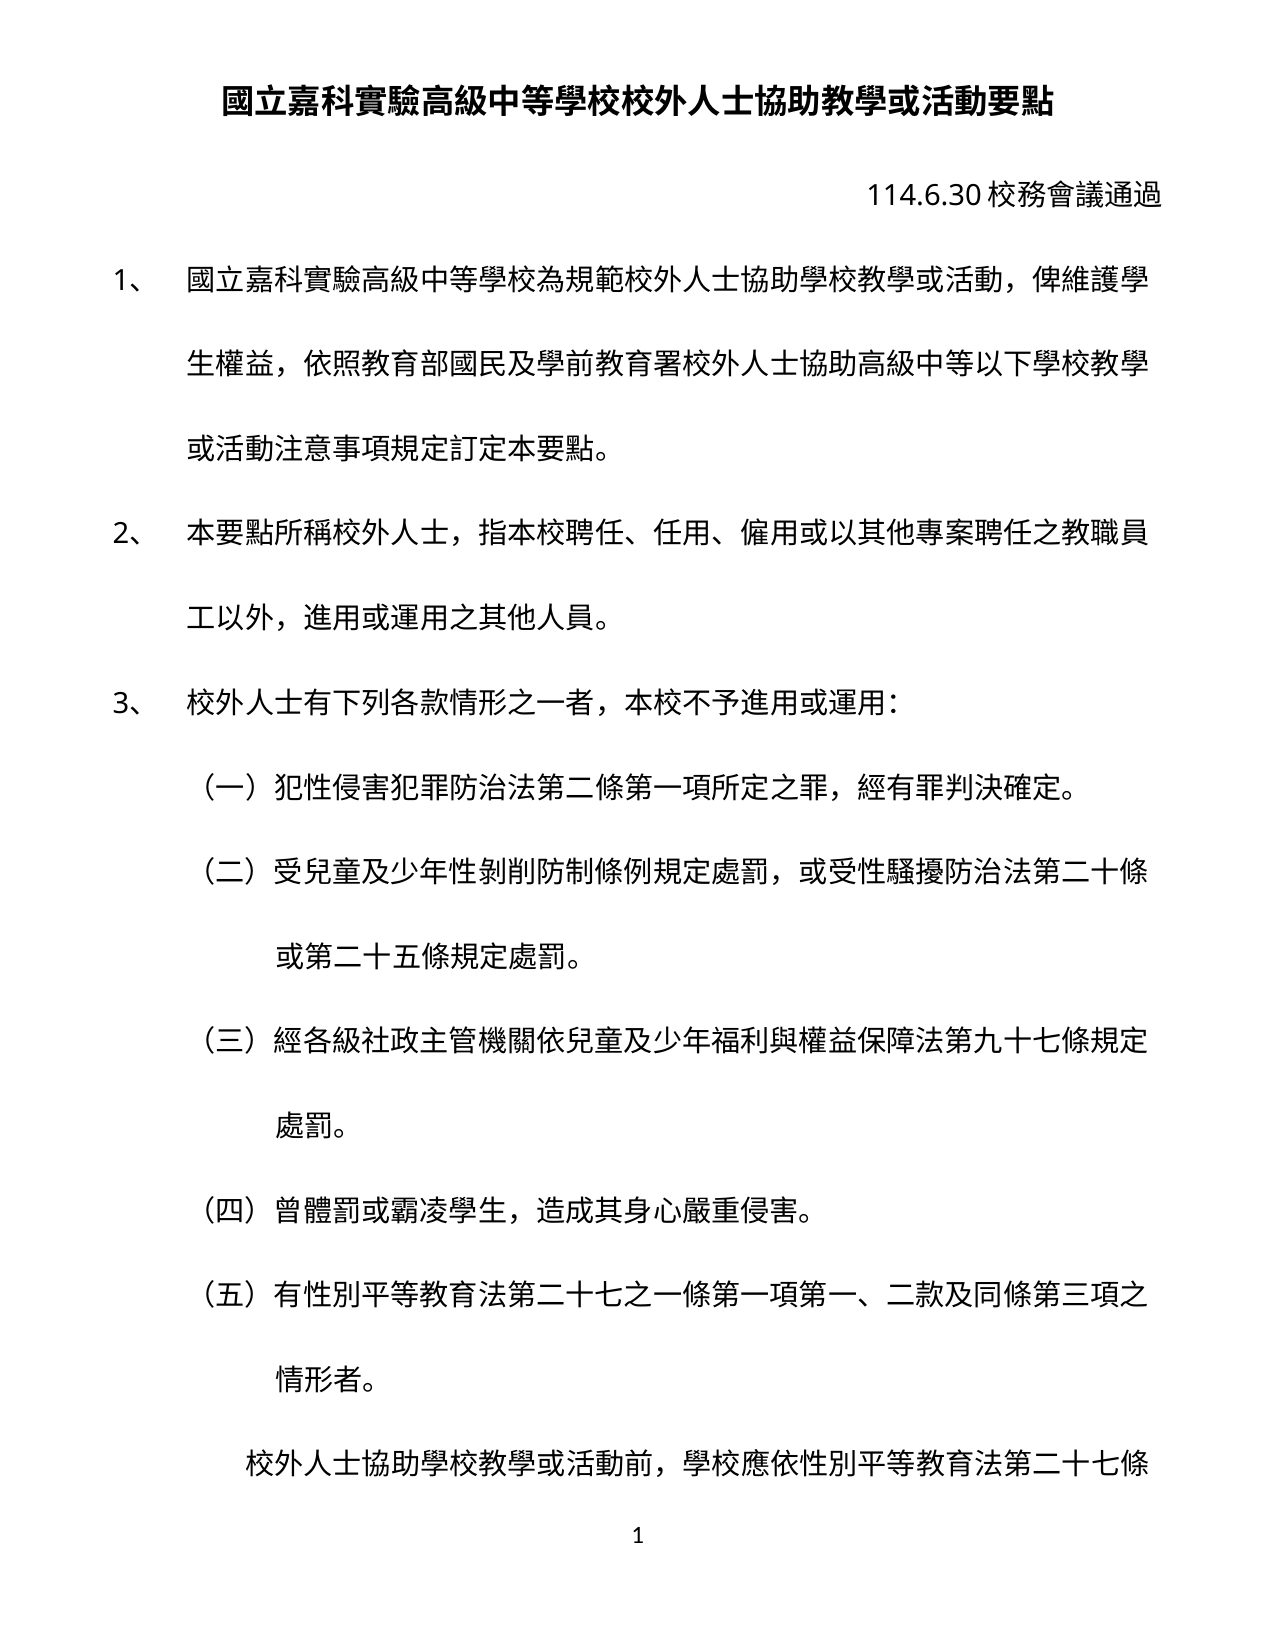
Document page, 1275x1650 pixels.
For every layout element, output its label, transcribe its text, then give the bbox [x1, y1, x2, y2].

text 114.6.30校務會議通過 [186, 171, 1162, 214]
text （一）犯性侵害犯罪防治法第二條第一項所定之罪，經有罪判決確定。 [186, 764, 1162, 806]
list 國立嘉科實驗高級中等學校為規範校外人士協助學校教學或活動，俾維護學生權益，依照教育部國民及學前教育署校外人士協助高級中等以下學校教學或活動注意事項規定訂定本要點。 [112, 256, 1162, 468]
list 本要點所稱校外人士，指本校聘任、任用、僱用或以其他專案聘任之教職員工以外，進用或運用之其他人員。 [112, 510, 1162, 637]
text （二）受兒童及少年性剝削防制條例規定處罰，或受性騷擾防治法第二十條或第二十五條規定處罰。 [186, 849, 1162, 976]
text （四）曾體罰或霸凌學生，造成其身心嚴重侵害。 [186, 1187, 1162, 1229]
text （五）有性別平等教育法第二十七之一條第一項第一、二款及同條第三項之情形者。 [186, 1272, 1162, 1398]
list 校外人士有下列各款情形之一者，本校不予進用或運用： [112, 679, 1162, 722]
text 國立嘉科實驗高級中等學校校外人士協助教學或活動要點 [112, 75, 1162, 123]
text 校外人士協助學校教學或活動前，學校應依性別平等教育法第二十七條 [186, 1441, 1162, 1483]
text （三）經各級社政主管機關依兒童及少年福利與權益保障法第九十七條規定處罰。 [186, 1018, 1162, 1145]
